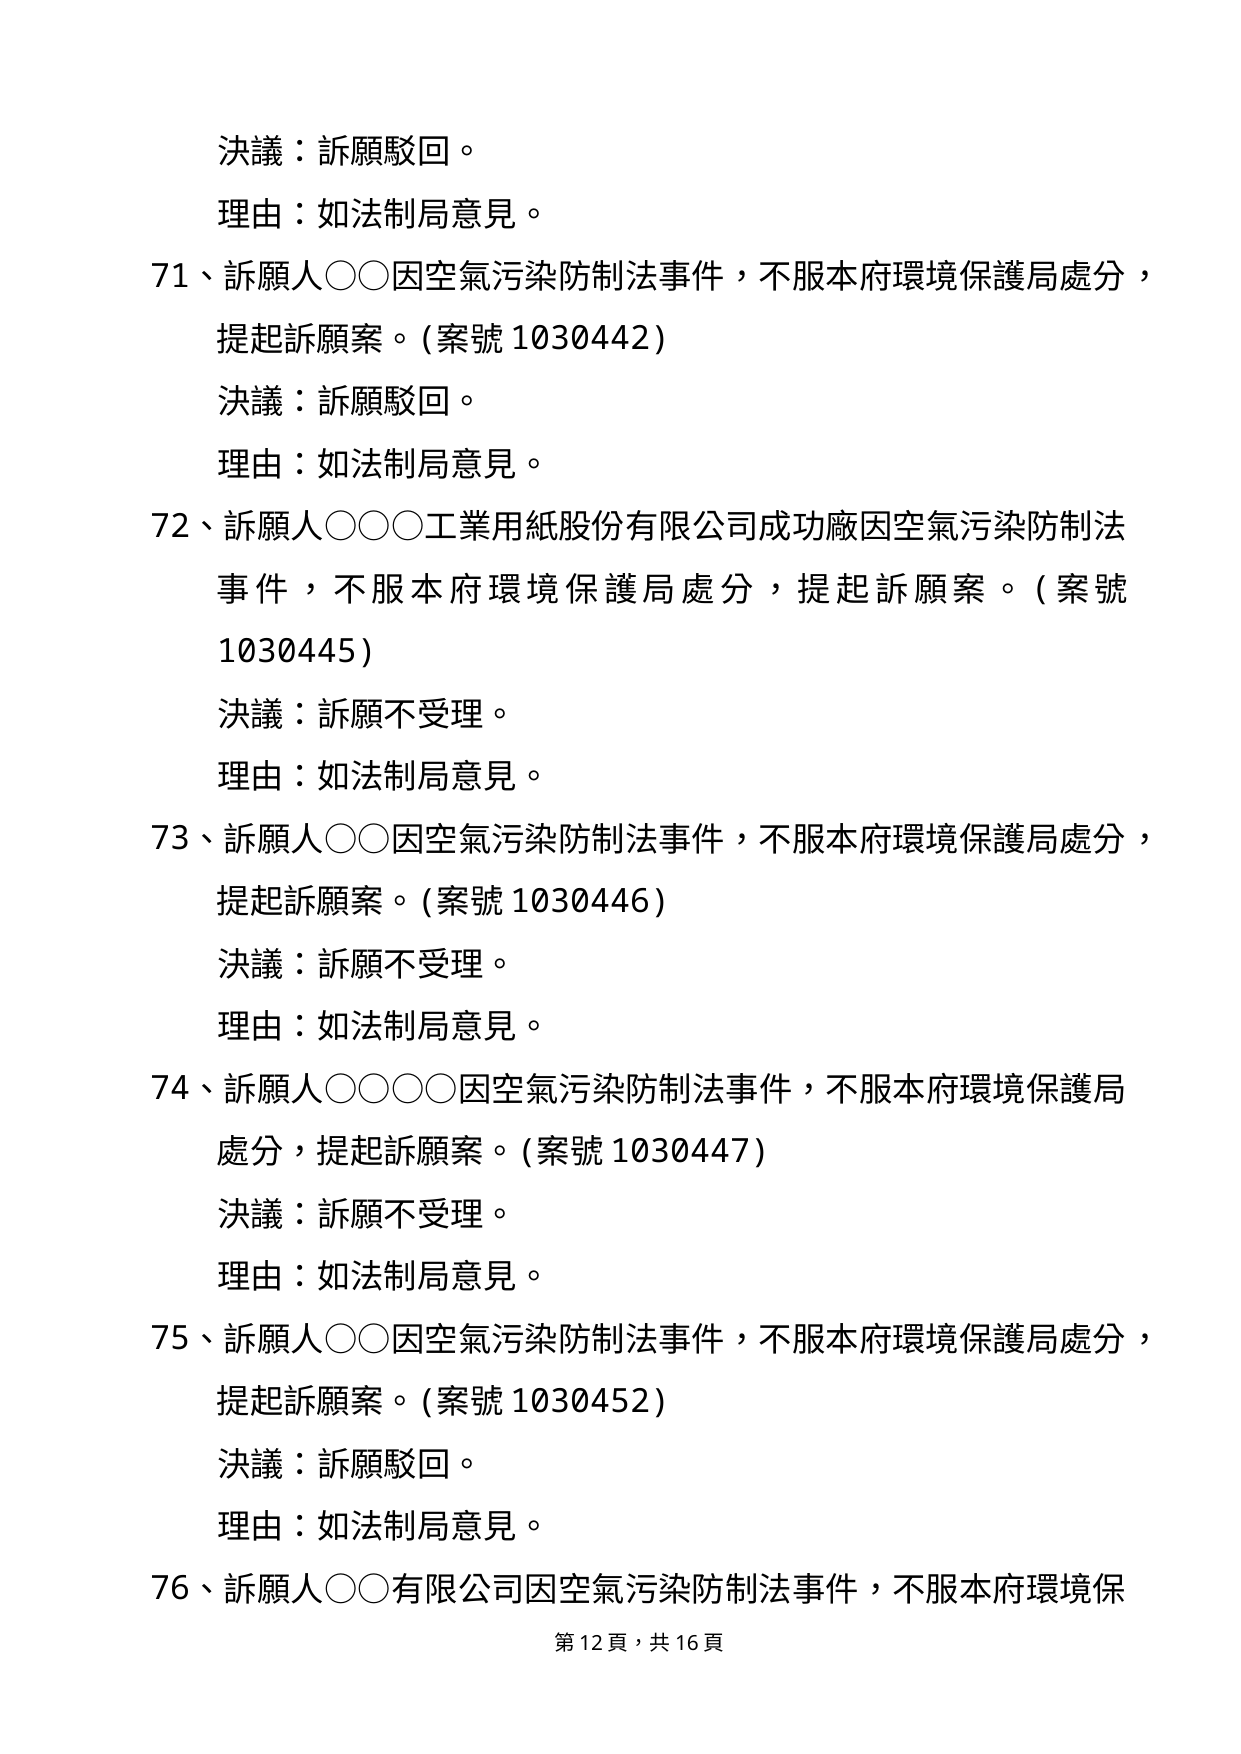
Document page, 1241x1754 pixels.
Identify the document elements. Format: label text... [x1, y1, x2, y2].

text 決議：訴願駁回。 [217, 358, 1128, 420]
text 決議：訴願駁回。 [217, 108, 1128, 170]
text 理由：如法制局意見。 [217, 733, 1128, 795]
text 理由：如法制局意見。 [217, 420, 1128, 483]
text 73、訴願人○○因空氣污染防制法事件，不服本府環境保護局處分，提起訴願案。(案號1030446) [150, 795, 1128, 920]
text 理由：如法制局意見。 [217, 1483, 1128, 1545]
text 75、訴願人○○因空氣污染防制法事件，不服本府環境保護局處分，提起訴願案。(案號1030452) [150, 1295, 1128, 1420]
text 決議：訴願不受理。 [217, 670, 1128, 733]
text 決議：訴願駁回。 [217, 1420, 1128, 1483]
text 71、訴願人○○因空氣污染防制法事件，不服本府環境保護局處分，提起訴願案。(案號1030442) [150, 233, 1128, 358]
text 理由：如法制局意見。 [217, 983, 1128, 1045]
text 理由：如法制局意見。 [217, 170, 1128, 233]
text 76、訴願人○○有限公司因空氣污染防制法事件，不服本府環境保 [150, 1545, 1128, 1608]
text 74、訴願人○○○○因空氣污染防制法事件，不服本府環境保護局處分，提起訴願案。(案號1030447) [150, 1045, 1128, 1170]
text 72、訴願人○○○工業用紙股份有限公司成功廠因空氣污染防制法事件，不服本府環境保護局處分，提起訴願案。(案號1030445) [150, 483, 1128, 670]
text 決議：訴願不受理。 [217, 1170, 1128, 1233]
text 決議：訴願不受理。 [217, 920, 1128, 983]
text 理由：如法制局意見。 [217, 1233, 1128, 1295]
